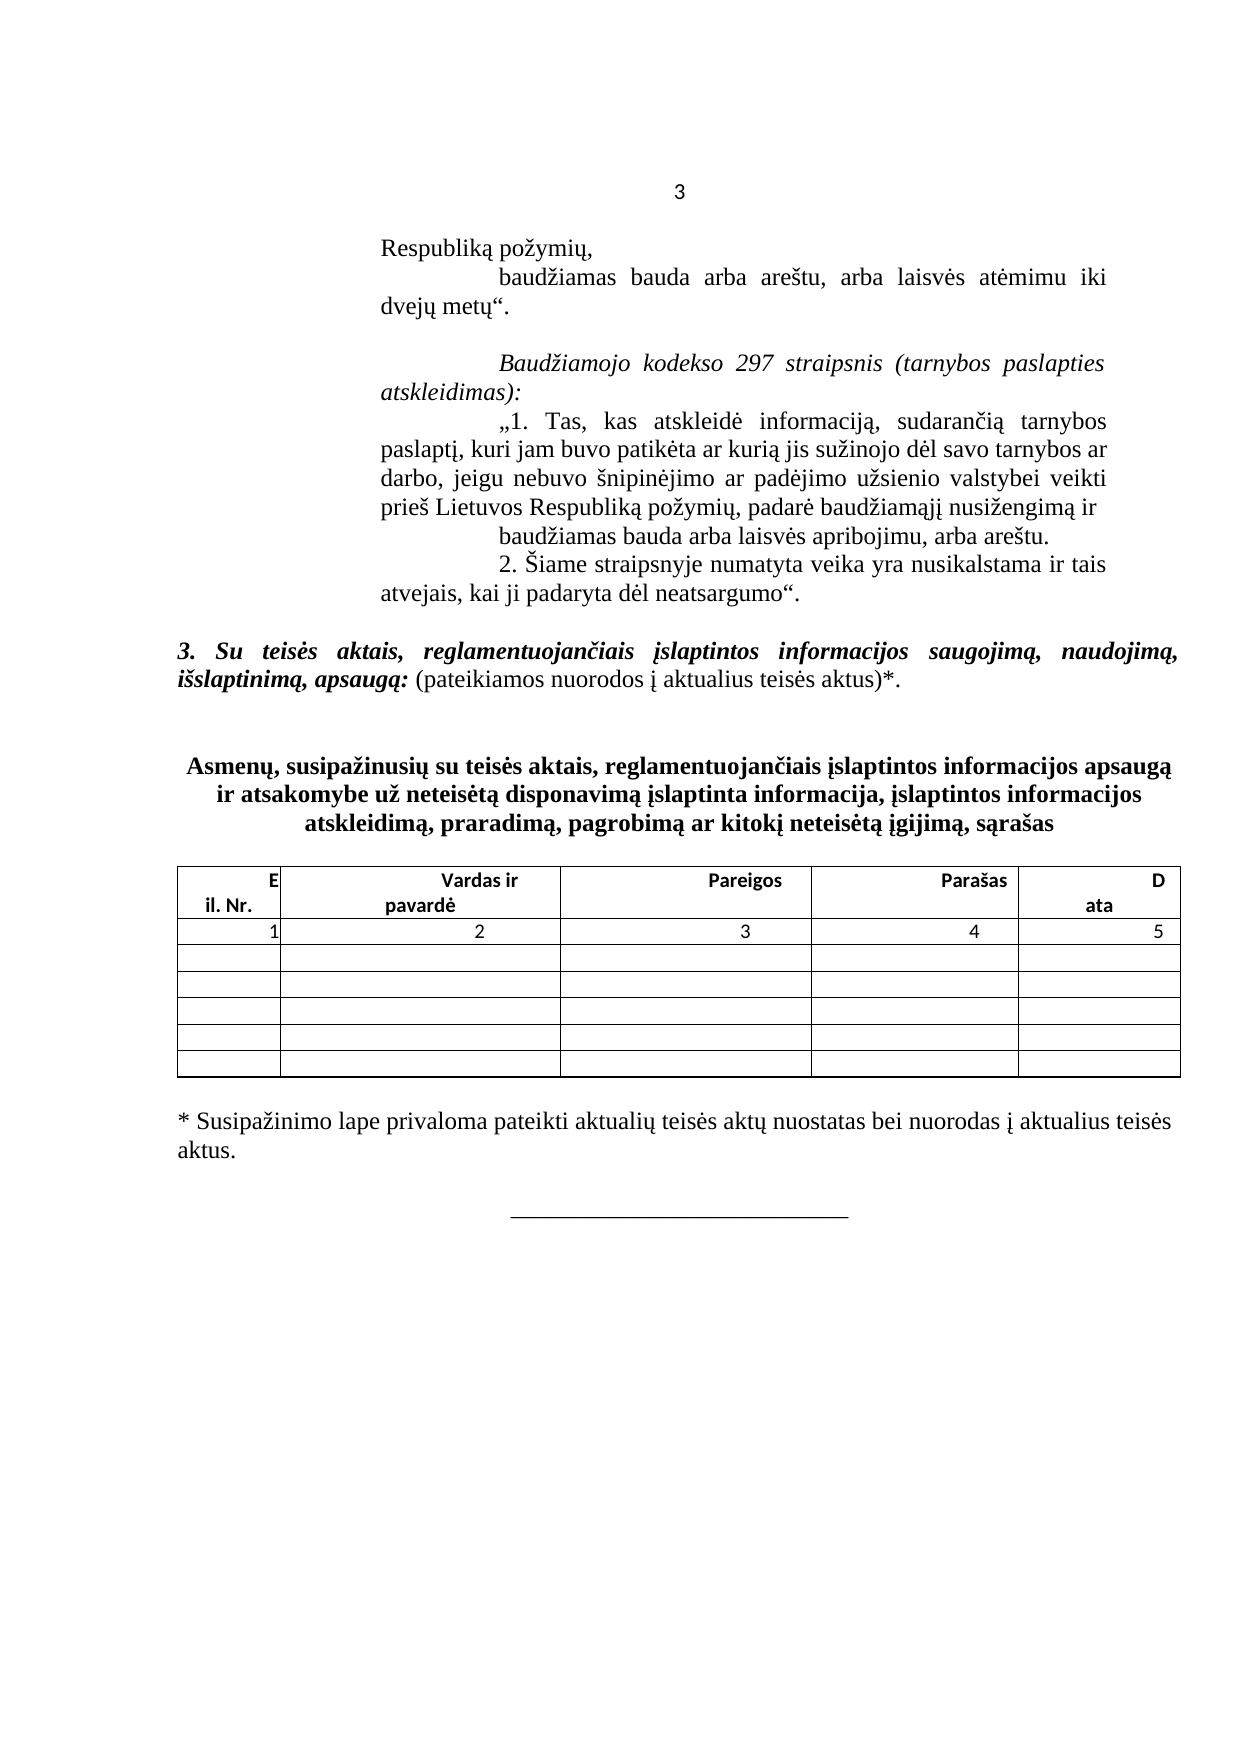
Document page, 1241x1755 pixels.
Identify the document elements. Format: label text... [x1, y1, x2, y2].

table_cell [1019, 1051, 1180, 1076]
table_cell [1019, 945, 1180, 971]
table_cell [178, 972, 280, 997]
table_cell [178, 945, 280, 971]
table_cell 2 [281, 919, 560, 944]
table_header Parašas [812, 867, 1018, 918]
table_cell 1 [178, 919, 280, 944]
text * Susipažinimo lape privaloma pateikti aktualių teisės aktų nuostatas bei nuorodas į aktualius teisės aktus. [177, 1106, 1181, 1164]
table_cell [1019, 1025, 1180, 1050]
table_cell [812, 945, 1018, 971]
table_cell [281, 972, 560, 997]
table_cell [561, 972, 811, 997]
table_cell [812, 972, 1018, 997]
table_header Pareigos [561, 867, 811, 918]
table_cell [561, 945, 811, 971]
text ___________________________ [177, 1192, 1181, 1221]
table_cell [812, 1025, 1018, 1050]
table_header Eil. Nr. [178, 867, 280, 918]
table_cell 4 [812, 919, 1018, 944]
table_cell [1019, 972, 1180, 997]
text 3. Su teisės aktais, reglamentuojančiais įslaptintos informacijos saugojimą, naudojimą, išslaptinimą, apsaugą: (pateikiamos nuorodos į aktualius teisės aktus)*. [177, 636, 1181, 693]
table_cell [1019, 998, 1180, 1023]
table_cell 5 [1019, 919, 1180, 944]
table_cell [281, 1025, 560, 1050]
table_cell [281, 998, 560, 1023]
table_cell [281, 945, 560, 971]
table_cell [177, 233, 369, 607]
table_cell [178, 998, 280, 1023]
table_cell [561, 1025, 811, 1050]
table_header Vardas ir pavardė [281, 867, 560, 918]
table_cell [178, 1051, 280, 1076]
text Asmenų, susipažinusių su teisės aktais, reglamentuojančiais įslaptintos informacijos apsaugą ir atsakomybe už neteisėtą disponavimą įslaptinta informacija, įslaptintos informacijos atskleidimą, praradimą, pagrobimą ar kitokį neteisėtą įgijimą, sąrašas [177, 751, 1181, 837]
table_cell [812, 998, 1018, 1023]
table_cell [561, 1051, 811, 1076]
table_cell [178, 1025, 280, 1050]
table_header Data [1019, 867, 1180, 918]
table_cell Respubliką požymių, baudžiamas bauda arba areštu, arba laisvės atėmimu iki dvejų metų“. Baudžiamojo kodekso 297 straipsnis (tarnybos paslapties atskleidimas): „1. Tas, kas atskleidė informaciją, sudarančią tarnybos paslaptį, kuri jam buvo patikėta ar kurią jis sužinojo dėl savo tarnybos ar darbo, jeigu nebuvo šnipinėjimo ar padėjimo užsienio valstybei veikti prieš Lietuvos Respubliką požymių, padarė baudžiamąjį nusižengimą ir baudžiamas bauda arba laisvės apribojimu, arba areštu. 2. Šiame straipsnyje numatyta veika yra nusikalstama ir tais atvejais, kai ji padaryta dėl neatsargumo“. [369, 233, 1118, 607]
table_cell [561, 998, 811, 1023]
table_cell [812, 1051, 1018, 1076]
table_cell [281, 1051, 560, 1076]
table_cell 3 [561, 919, 811, 944]
